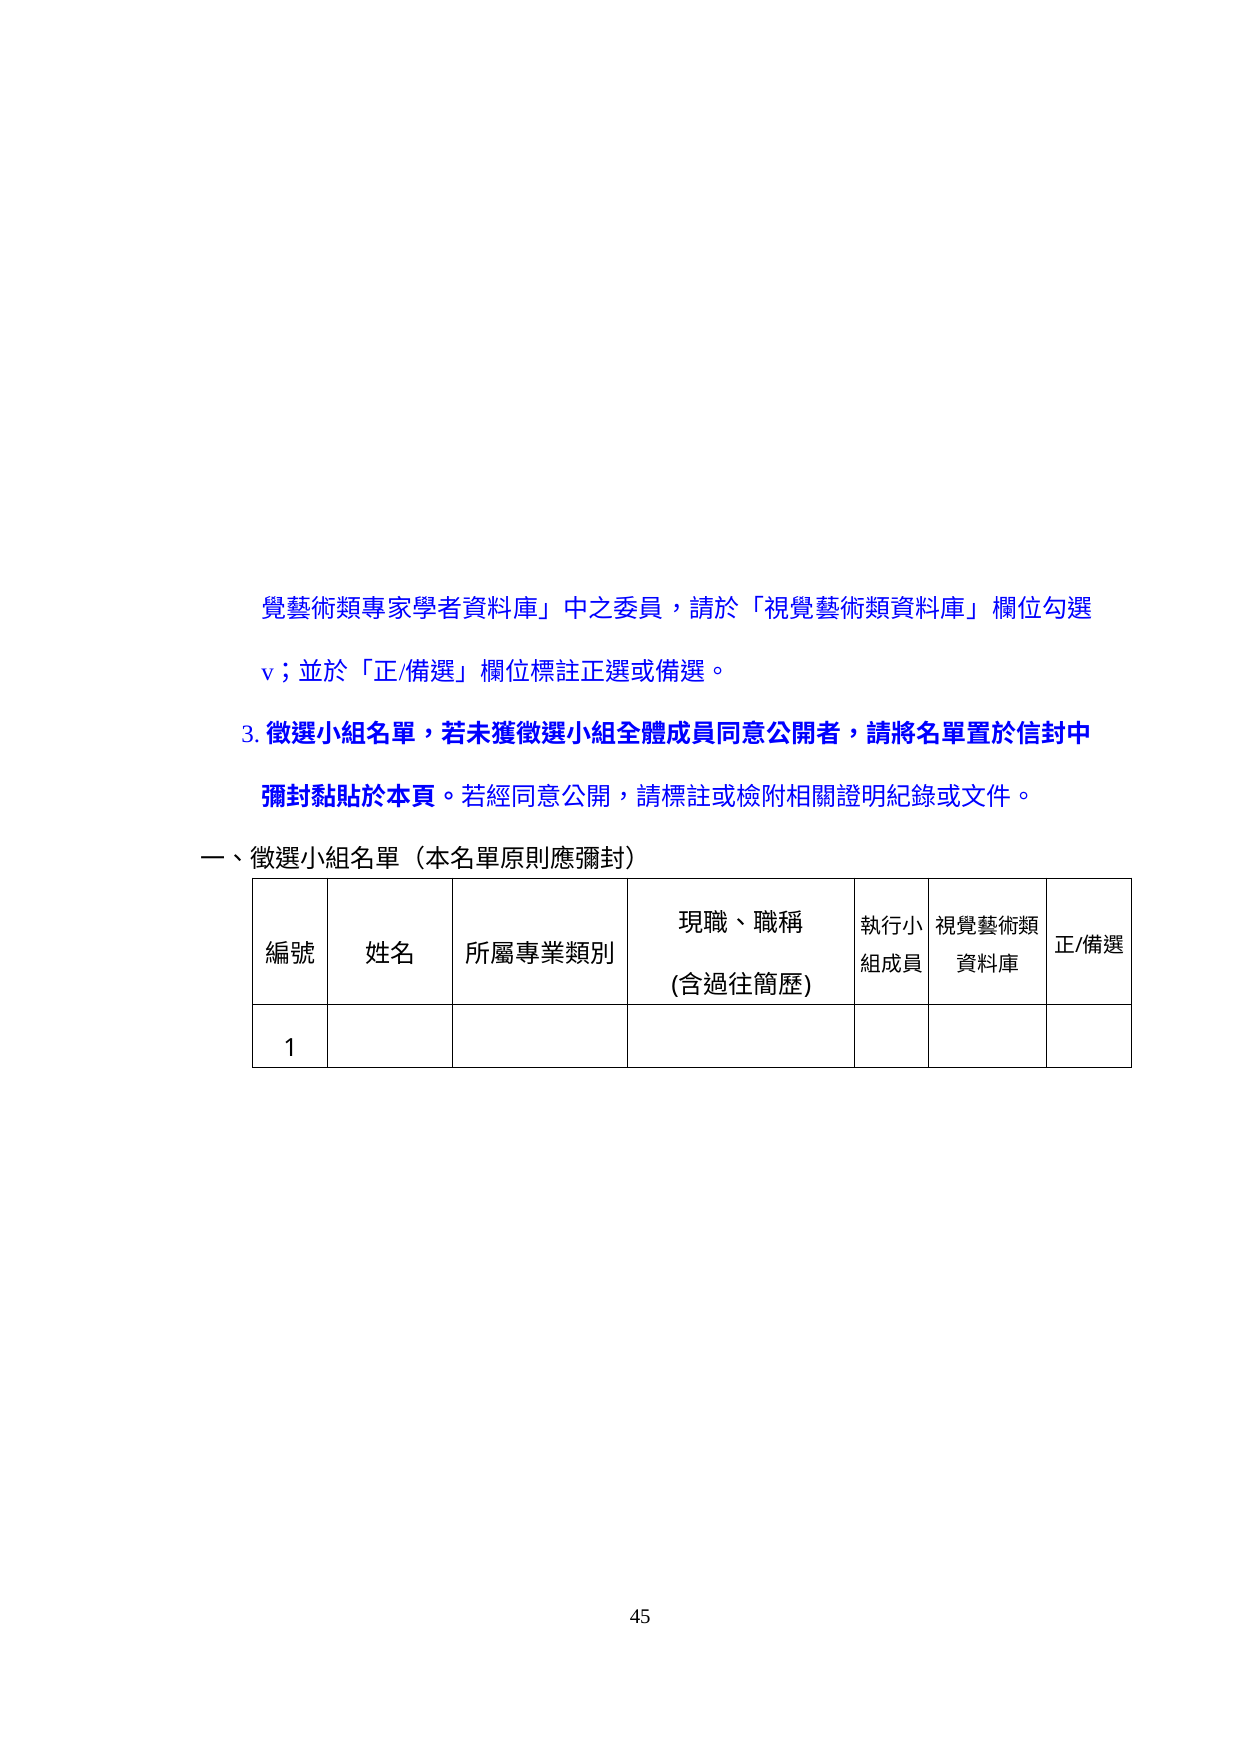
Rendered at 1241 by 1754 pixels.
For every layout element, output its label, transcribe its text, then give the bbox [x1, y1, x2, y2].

table_header 編號 [253, 879, 327, 1003]
text 覺藝術類專家學者資料庫」中之委員，請於「視覺藝術類資料庫」欄位勾選v；並於「正/備選」欄位標註正選或備選。 [241, 565, 1092, 690]
table_header 姓名 [328, 879, 452, 1003]
table_cell [328, 1005, 452, 1067]
table_cell [929, 1005, 1046, 1067]
table_cell [453, 1005, 627, 1067]
table_header 視覺藝術類資料庫 [929, 879, 1046, 1003]
text 一、徵選小組名單（本名單原則應彌封） [187, 815, 1092, 877]
table_cell [1047, 1005, 1131, 1067]
table_cell [628, 1005, 854, 1067]
table_header 所屬專業類別 [453, 879, 627, 1003]
table_header 正/備選 [1047, 879, 1131, 1003]
table_cell [855, 1005, 928, 1067]
table_header 執行小組成員 [855, 879, 928, 1003]
table_cell 1 [253, 1005, 327, 1067]
text 3. 徵選小組名單，若未獲徵選小組全體成員同意公開者，請將名單置於信封中彌封黏貼於本頁。若經同意公開，請標註或檢附相關證明紀錄或文件。 [241, 690, 1092, 815]
table_header 現職、職稱 (含過往簡歷) [628, 879, 854, 1003]
